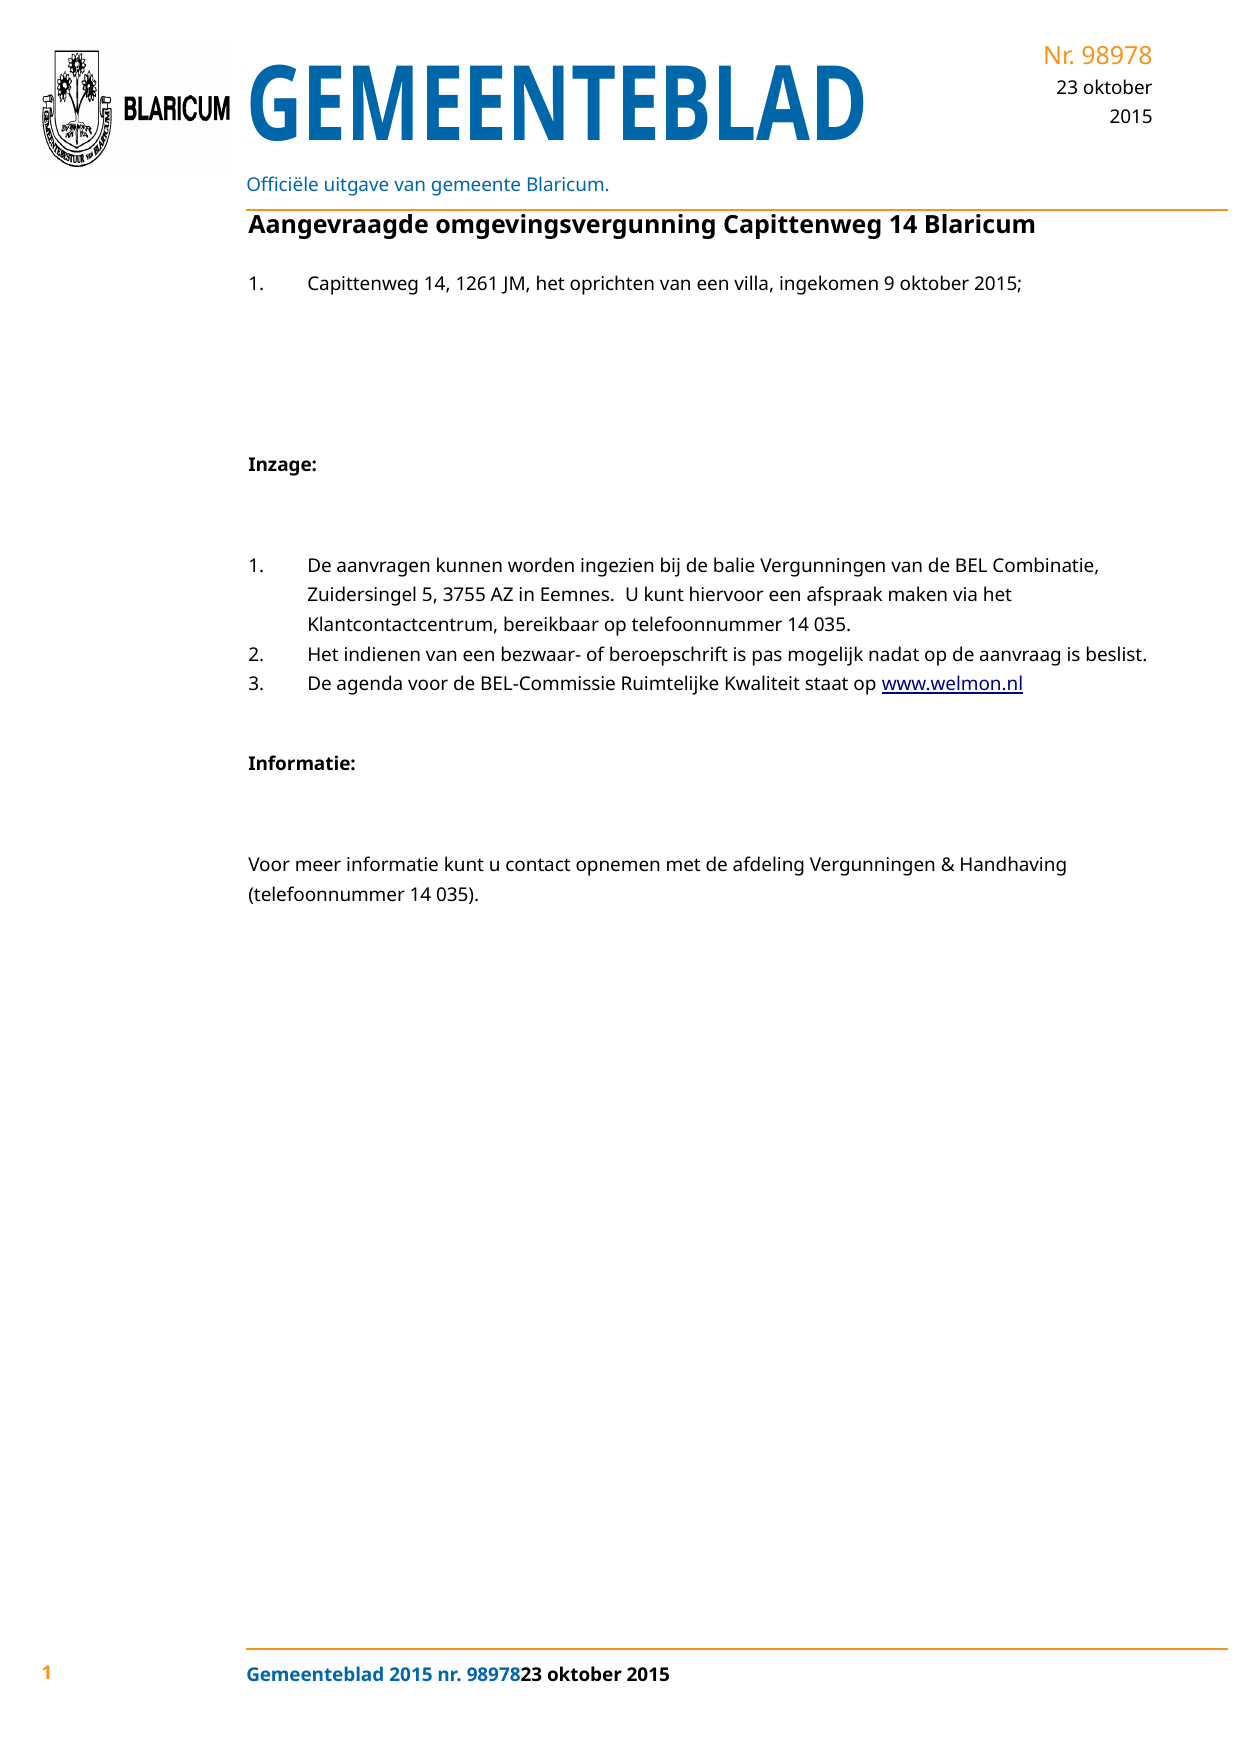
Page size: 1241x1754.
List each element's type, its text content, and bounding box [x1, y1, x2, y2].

text Aangevraagde omgevingsvergunning Capittenweg 14 Blaricum [248, 211, 1152, 241]
list Capittenweg 14, 1261 JM, het oprichten van een villa, ingekomen 9 oktober 2015; [248, 270, 1152, 296]
list Het indienen van een bezwaar- of beroepschrift is pas mogelijk nadat op de aanvraag is beslist. [248, 641, 1152, 666]
picture [41, 47, 231, 172]
text Voor meer informatie kunt u contact opnemen met de afdeling Vergunningen & Handhaving (telefoonnummer 14 035). [248, 851, 1152, 906]
text Inzage: [248, 451, 1152, 477]
list De agenda voor de BEL-Commissie Ruimtelijke Kwaliteit staat op www.welmon.nl [248, 670, 1152, 696]
text Informatie: [248, 750, 1152, 776]
list De aanvragen kunnen worden ingezien bij de balie Vergunningen van de BEL Combinatie, Zuidersingel 5, 3755 AZ in Eemnes. U kunt hiervoor een afspraak maken via het Klantcontactcentrum, bereikbaar op telefoonnummer 14 035. [248, 552, 1152, 637]
